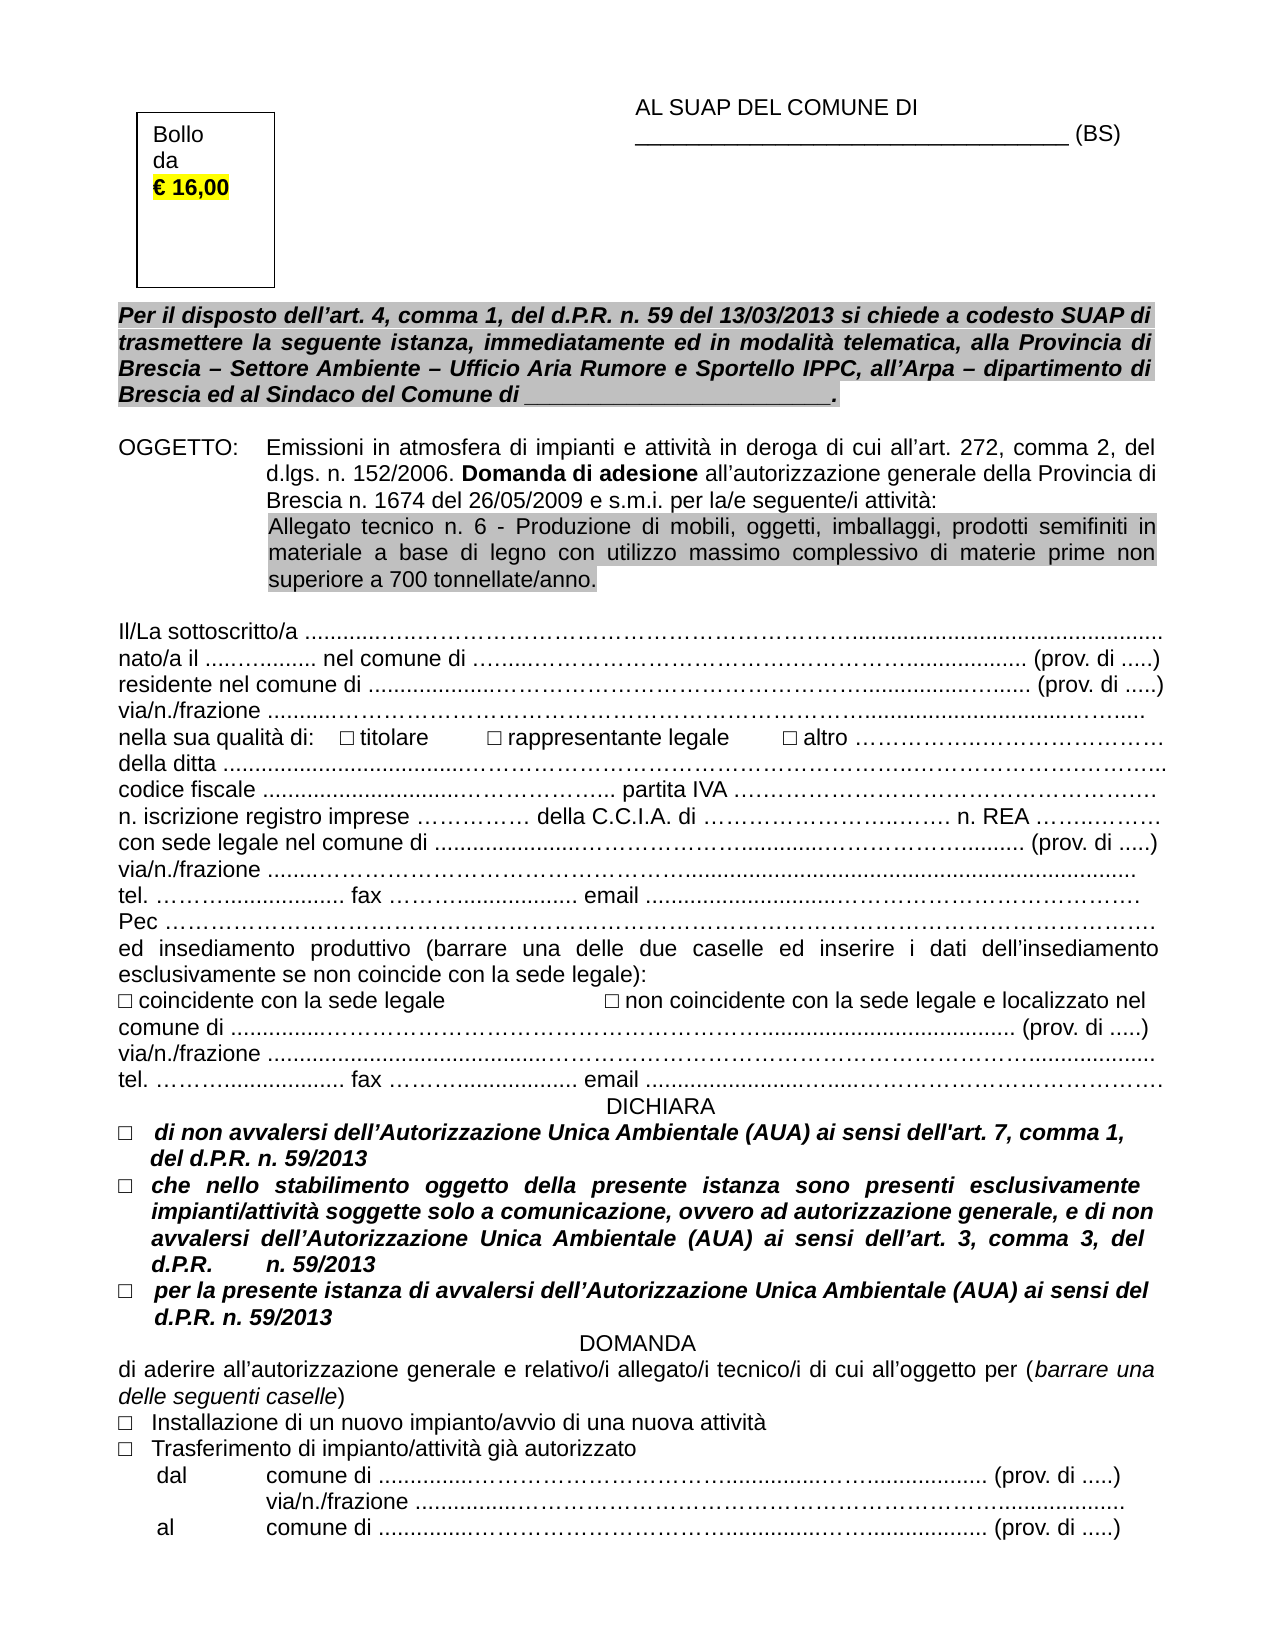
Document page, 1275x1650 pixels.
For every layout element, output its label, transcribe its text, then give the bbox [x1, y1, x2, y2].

text OGGETTO: Emissioni in atmosfera di impianti e attività in deroga di cui all’art. 272, comma 2, del d.lgs. n. 152/2006. Domanda di adesione all’autorizzazione generale della Provincia di Brescia n. 1674 del 26/05/2009 e s.m.i. per la/e seguente/i attività: [118, 434, 1157, 513]
text □ di non avvalersi dell’Autorizzazione Unica Ambientale (AUA) ai sensi dell'art. 7, comma 1, [118, 1119, 1157, 1145]
text al comune di ...............……………………………...............……................... (prov. di .....) [118, 1514, 1157, 1541]
text DICHIARA [118, 1093, 1203, 1119]
text nato/a il .....…......... nel comune di .….....…………………………….……………................... (prov. di .....) [118, 645, 1203, 671]
text € 16,00 [153, 173, 258, 200]
text dal comune di ...............……………………………...............……................... (prov. di .....) [118, 1462, 1157, 1488]
text del d.P.R. n. 59/2013 [118, 1145, 1157, 1172]
text □ per la presente istanza di avvalersi dell’Autorizzazione Unica Ambientale (AUA) ai sensi del d.P.R. n. 59/2013 [118, 1277, 1157, 1330]
text residente nel comune di ....................………………………………………….................…...... (prov. di .....) [118, 671, 1203, 697]
text __________________________________ (BS) [413, 120, 1157, 146]
text tel. ………................... fax ………................... email .........................….....…………………………………. [118, 1066, 1203, 1093]
text da [153, 147, 258, 173]
text Bollo [153, 121, 258, 147]
text □ Trasferimento di impianto/attività già autorizzato [118, 1435, 1157, 1462]
text via/n./frazione ...........……………………………………………………………................................……..... [118, 697, 1203, 724]
text della ditta ......................................…………………………………………………..………………….………... [118, 750, 1203, 776]
text □ che nello stabilimento oggetto della presente istanza sono presenti esclusivamente impianti/attività soggette solo a comunicazione, ovvero ad autorizzazione generale, e di non avvalersi dell’Autorizzazione Unica Ambientale (AUA) ai sensi dell’art. 3, comma 3, del d.P.R. n. 59/2013 [118, 1172, 1157, 1277]
text con sede legale nel comune di .......................………………….............……………….......... (prov. di .....) [118, 829, 1203, 856]
text Pec …………………………………………………………………………………………………………………. [118, 908, 1203, 934]
text via/n./frazione ........…………………………………………....................................................................... [118, 856, 1203, 882]
text Allegato tecnico n. 6 - Produzione di mobili, oggetti, imballaggi, prodotti semifiniti in materiale a base di legno con utilizzo massimo complessivo di materie prime non superiore a 700 tonnellate/anno. [268, 513, 1157, 592]
text via/n./frazione ................……………………………………………………….................... [192, 1488, 1157, 1514]
text Il/La sottoscritto/a ............…..…………………………………………………................................................. [118, 618, 1203, 645]
text n. iscrizione registro imprese …………… della C.C.I.A. di ……………………..……. n. REA ……..……… [118, 803, 1203, 829]
text AL SUAP DEL COMUNE DI [561, 94, 1157, 120]
text DOMANDA [118, 1330, 1157, 1356]
text via/n./frazione ............................................……………………………………………………….................... [118, 1040, 1203, 1066]
text Per il disposto dell’art. 4, comma 1, del d.P.R. n. 59 del 13/03/2013 si chiede a codesto SUAP di trasmettere la seguente istanza, immediatamente ed in modalità telematica, alla Provincia di Brescia – Settore Ambiente – Ufficio Aria Rumore e Sportello IPPC, all’Arpa – dipartimento di Brescia ed al Sindaco del Comune di ________________________. [118, 302, 1155, 407]
text nella sua qualità di: □ titolare □ rappresentante legale □ altro ……………..…………………… [118, 724, 1203, 750]
text tel. ………................... fax ………................... email ..............................…………………………………. [118, 882, 1203, 908]
text comune di ...............…………………………………………………........................................ (prov. di .....) [118, 1014, 1203, 1040]
text □ coincidente con la sede legale □ non coincidente con la sede legale e localizzato nel [118, 987, 1203, 1014]
text ed insediamento produttivo (barrare una delle due caselle ed inserire i dati dell’insediamento esclusivamente se non coincide con la sede legale): [118, 934, 1160, 987]
text di aderire all’autorizzazione generale e relativo/i allegato/i tecnico/i di cui all’oggetto per (barrare una delle seguenti caselle) [118, 1356, 1157, 1409]
text □ Installazione di un nuovo impianto/avvio di una nuova attività [118, 1409, 1157, 1435]
text codice fiscale ...............................………………... partita IVA ….………………………………………….… [118, 776, 1203, 803]
